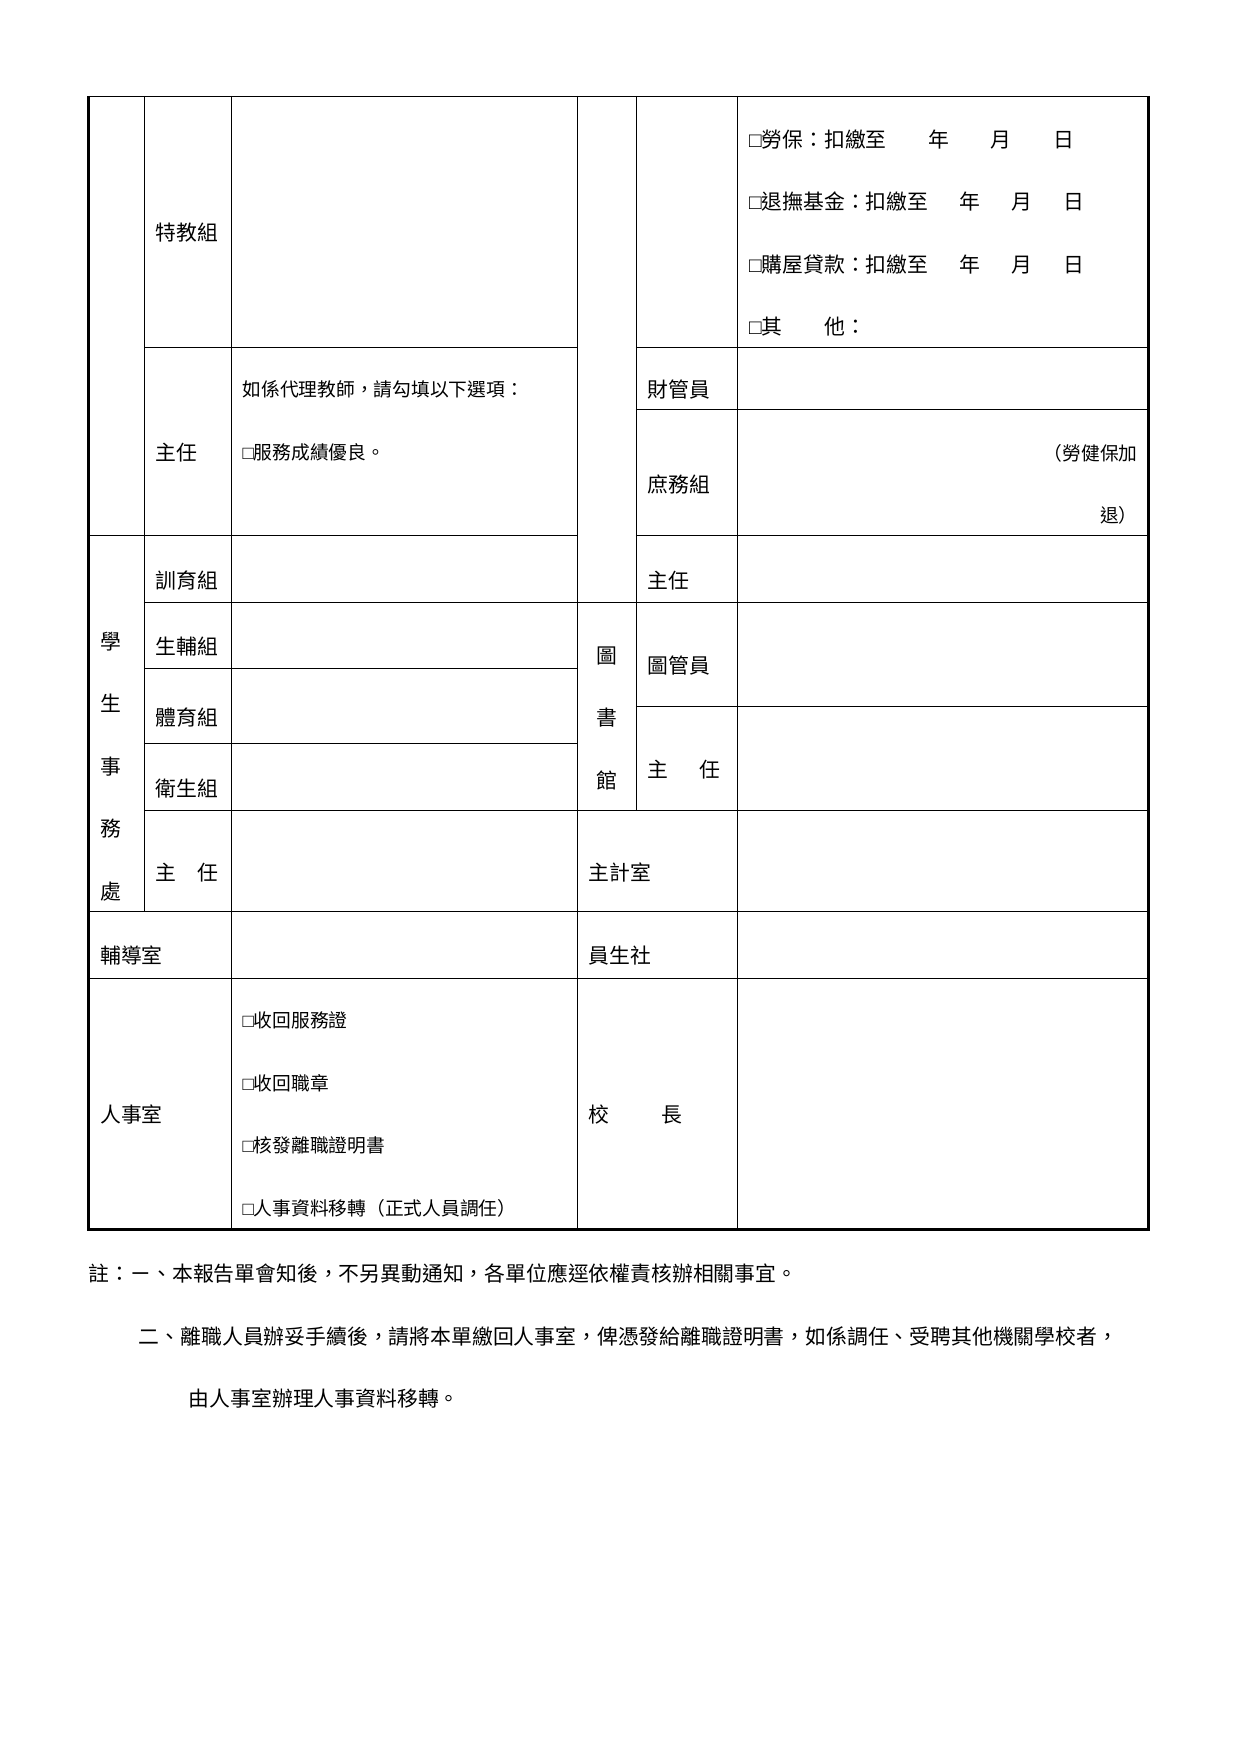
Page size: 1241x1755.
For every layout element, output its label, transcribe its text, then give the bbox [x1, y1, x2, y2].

table_cell 輔導室 [90, 912, 231, 977]
table_cell [232, 97, 577, 346]
table_cell [578, 97, 636, 602]
table_cell 主 任 [637, 707, 737, 810]
table_cell 員生社 [578, 912, 737, 977]
table_cell [90, 97, 144, 535]
table_cell 校 長 [578, 979, 737, 1228]
table_cell [232, 744, 577, 810]
table_cell 生輔組 [145, 603, 231, 668]
table_cell [232, 912, 577, 977]
table_cell [738, 979, 1147, 1228]
table_cell 體育組 [145, 669, 231, 743]
table_cell [232, 603, 577, 668]
table_cell 主 任 [145, 811, 231, 911]
table_cell [738, 348, 1147, 409]
table_cell 圖書館 [578, 603, 636, 810]
table_cell □收回服務證 □收回職章 □核發離職證明書 □人事資料移轉（正式人員調任） [232, 979, 577, 1228]
table_cell 圖管員 [637, 603, 737, 706]
text 由人事室辦理人事資料移轉。 [89, 1356, 1152, 1418]
table_cell [232, 811, 577, 911]
table_cell 庶務組 [637, 410, 737, 535]
table_cell 訓育組 [145, 536, 231, 602]
table_cell □勞保：扣繳至 年 月 日 □退撫基金：扣繳至 年 月 日 □購屋貸款：扣繳至 年 月 日 □其 他： [738, 97, 1147, 346]
table_cell （勞健保加退） [738, 410, 1147, 535]
table_cell 主計室 [578, 811, 737, 911]
table_cell [637, 97, 737, 346]
table_cell [232, 536, 577, 602]
table_cell [738, 811, 1147, 911]
table_cell 主任 [145, 348, 231, 535]
table_cell [738, 603, 1147, 706]
table_cell 人事室 [90, 979, 231, 1228]
table_cell 如係代理教師，請勾填以下選項： □服務成績優良。 [232, 348, 577, 535]
table_cell [738, 707, 1147, 810]
table_cell [232, 669, 577, 743]
table_cell [738, 912, 1147, 977]
table_cell 特教組 [145, 97, 231, 346]
table_cell 衛生組 [145, 744, 231, 810]
table_cell 主任 [637, 536, 737, 602]
text 二、離職人員辦妥手續後，請將本單繳回人事室，俾憑發給離職證明書，如係調任、受聘其他機關學校者， [89, 1293, 1152, 1356]
table_cell 財管員 [637, 348, 737, 409]
table_cell 學 生 事 務 處 [90, 536, 144, 911]
text 註：ㄧ、本報告單會知後，不另異動通知，各單位應逕依權責核辦相關事宜。 [89, 1231, 1152, 1293]
table_cell [738, 536, 1147, 602]
